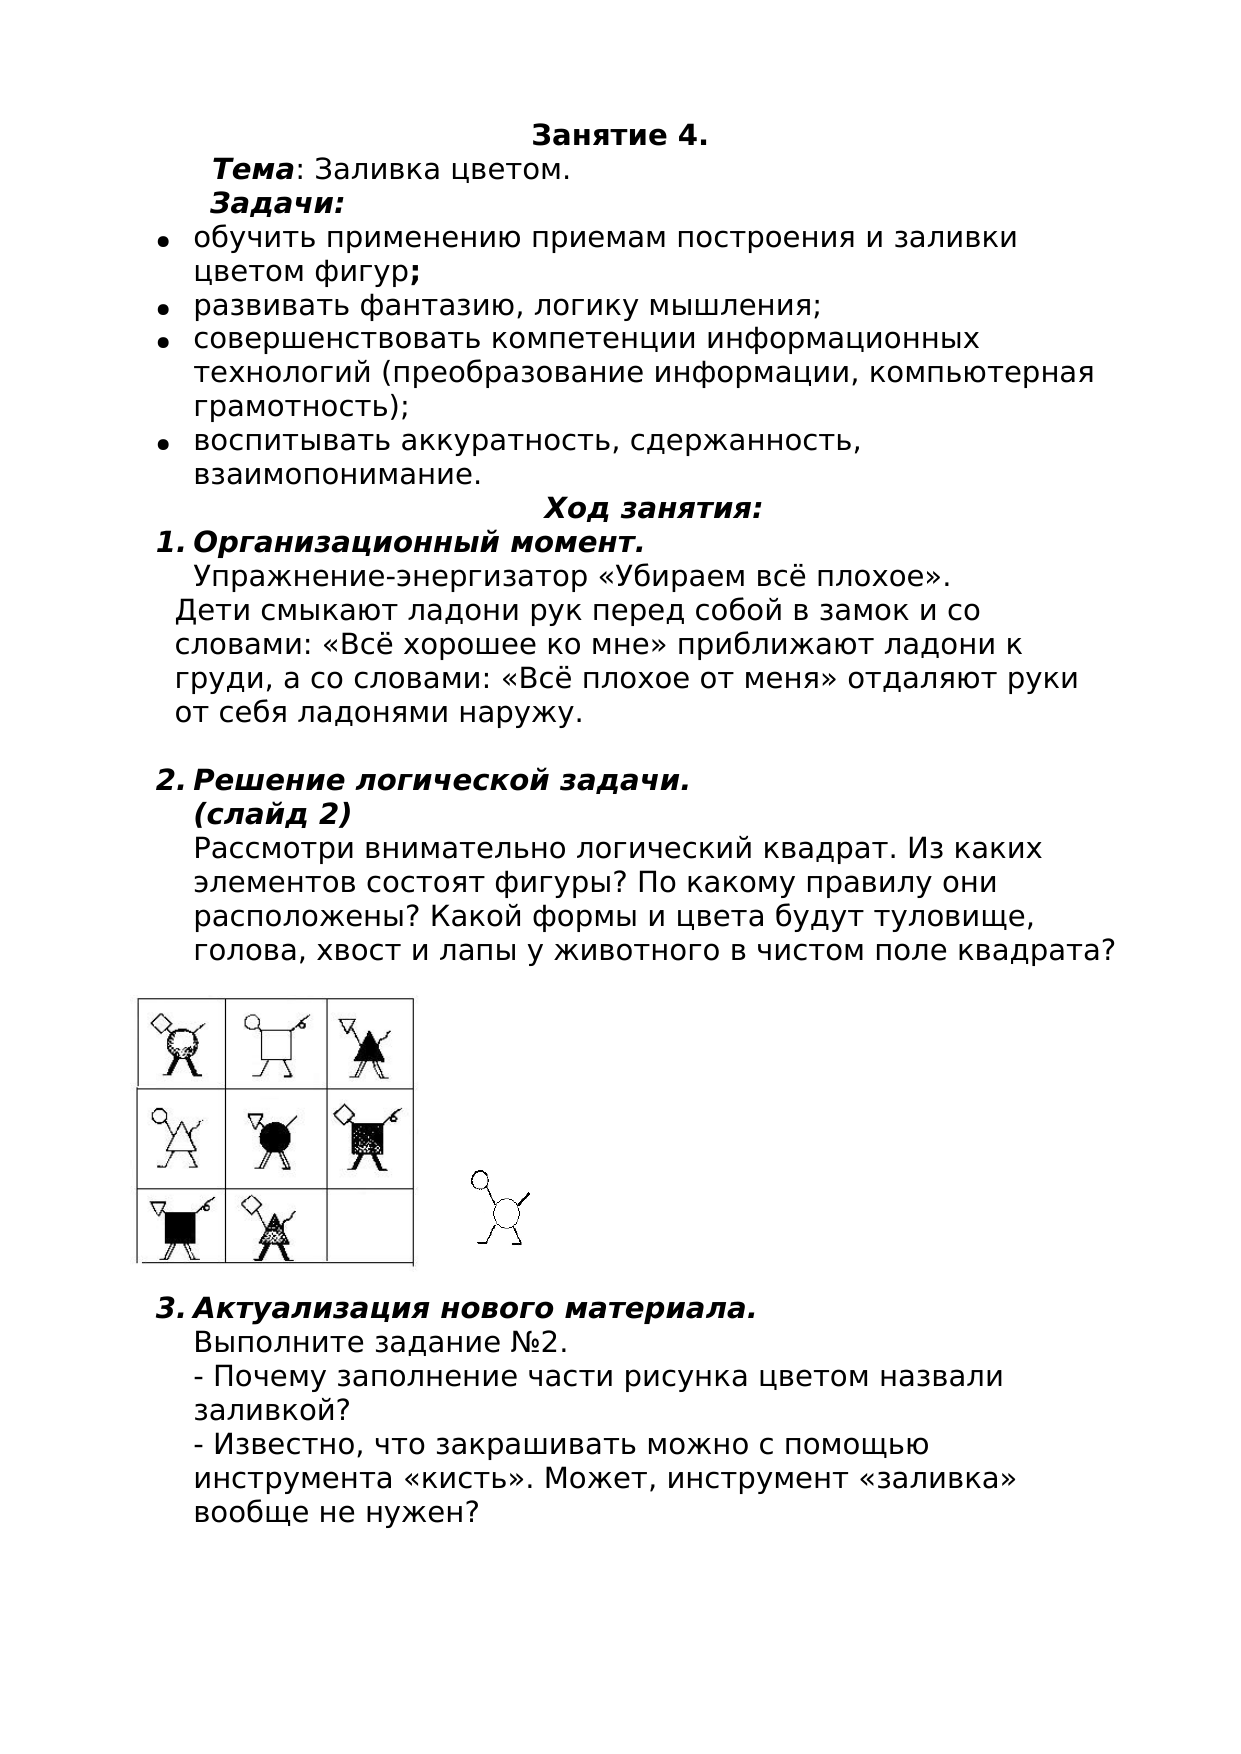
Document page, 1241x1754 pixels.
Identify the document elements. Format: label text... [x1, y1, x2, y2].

list Актуализация нового материала. [156, 1292, 1122, 1326]
text Занятие 4. [118, 118, 1122, 152]
list совершенствовать компетенции информационных технологий (преобразование информации, компьютерная грамотность); [156, 322, 1122, 424]
list Рассмотри внимательно логический квадрат. Из каких элементов состоят фигуры? По какому правилу они расположены? Какой формы и цвета будут туловище, голова, хвост и лапы у животного в чистом поле квадрата? [156, 831, 1122, 967]
list Упражнение-энергизатор «Убираем всё плохое». [156, 559, 1122, 593]
list обучить применению приемам построения и заливки цветом фигур; [156, 220, 1122, 288]
text Дети смыкают ладони рук перед собой в замок и со словами: «Всё хорошее ко мне» приближают ладони к груди, а со словами: «Всё плохое от меня» отдаляют руки от себя ладонями наружу. [174, 593, 1122, 729]
list (слайд 2) [156, 797, 1122, 831]
text Ход занятия: [189, 492, 1122, 526]
list Организационный момент. [156, 526, 1122, 559]
list развивать фантазию, логику мышления; [156, 288, 1122, 322]
text Задачи: [118, 186, 1122, 220]
list - Почему заполнение части рисунка цветом назвали заливкой? [156, 1360, 1122, 1428]
list - Известно, что закрашивать можно с помощью инструмента «кисть». Может, инструмент «заливка» вообще не нужен? [156, 1428, 1122, 1529]
picture [462, 1168, 539, 1249]
picture [130, 995, 427, 1273]
list Решение логической задачи. [156, 763, 1122, 797]
list воспитывать аккуратность, сдержанность, взаимопонимание. [156, 424, 1122, 492]
text Тема: Заливка цветом. [118, 152, 1122, 186]
list Выполните задание №2. [156, 1326, 1122, 1360]
